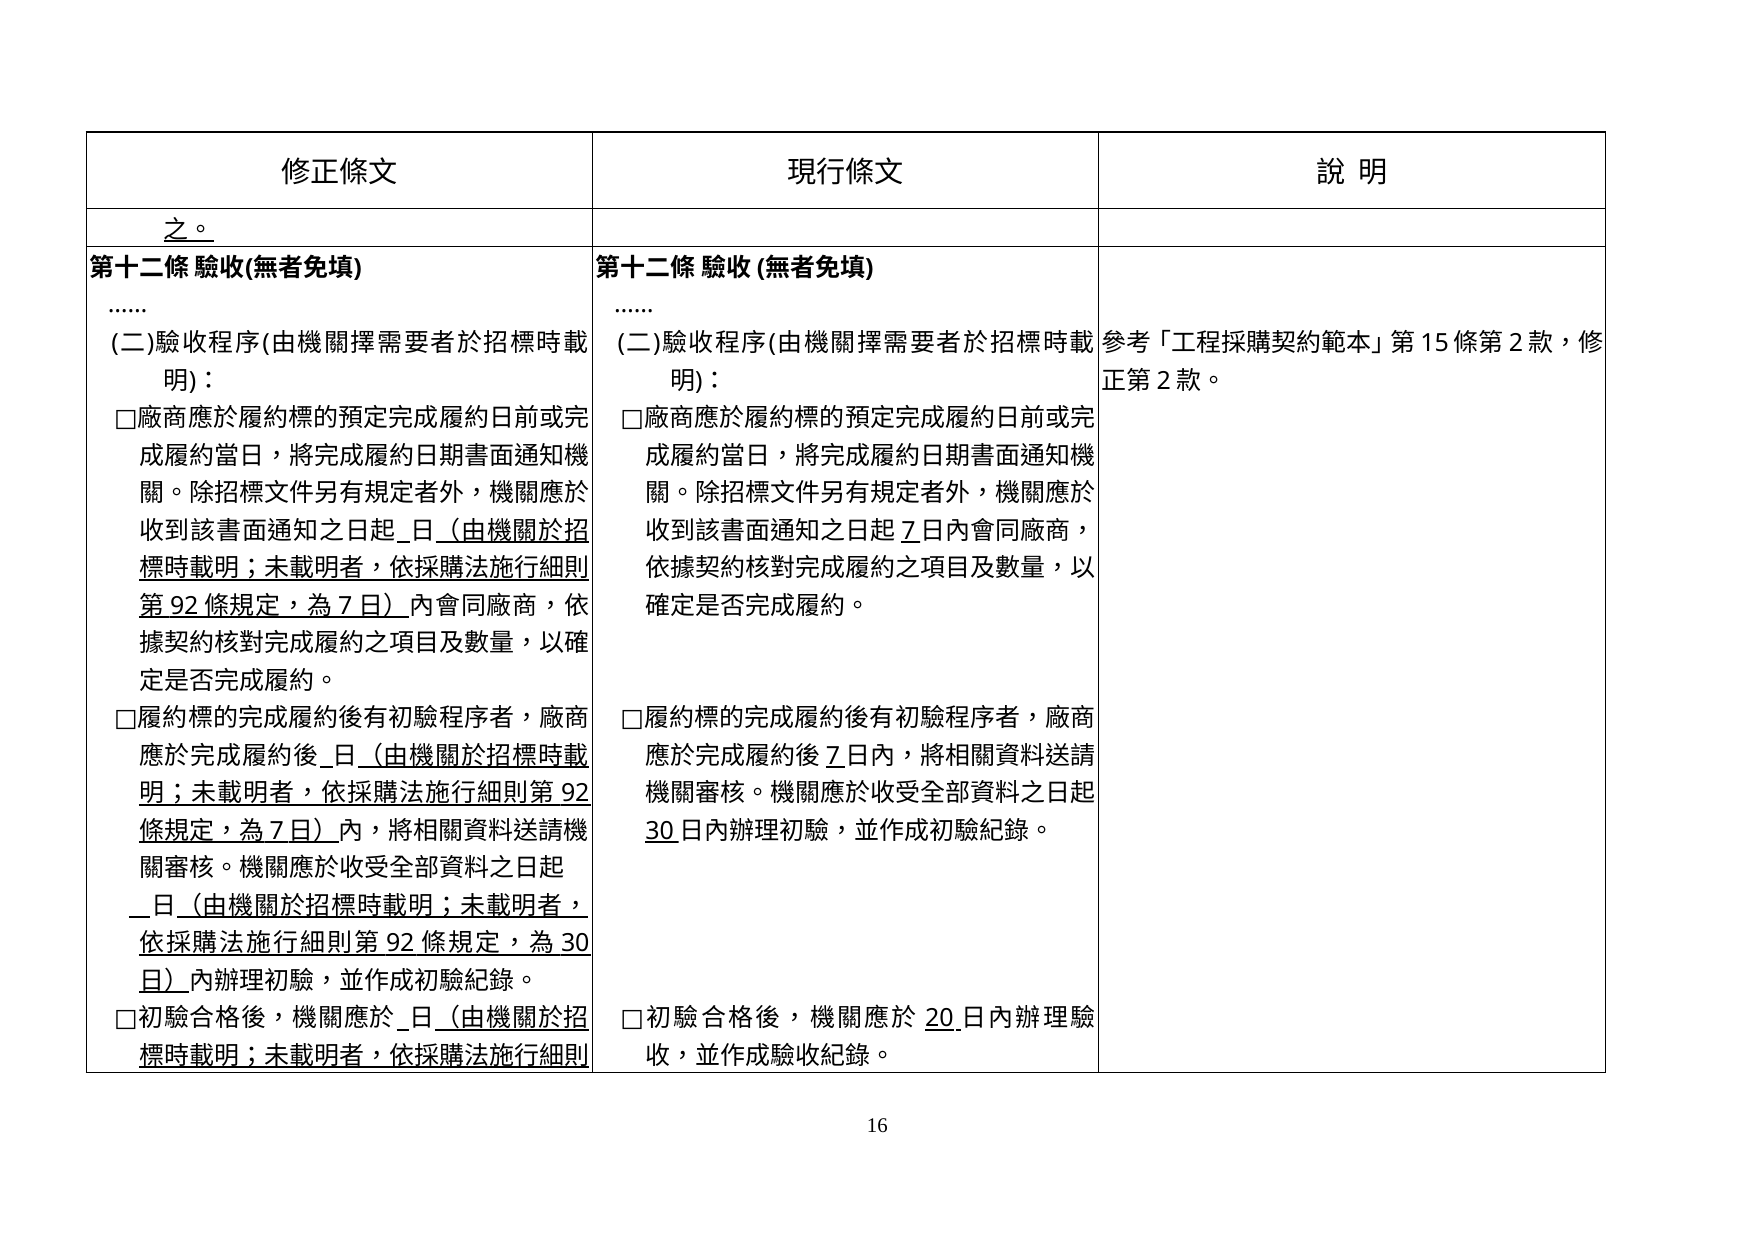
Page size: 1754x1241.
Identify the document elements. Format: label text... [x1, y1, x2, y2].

table_cell 第十二條 驗收 (無者免填) …… (二)驗收程序(由機關擇需要者於招標時載明)： □廠商應於履約標的預定完成履約日前或完成履約當日，將完成履約日期書面通知機關。除招標文件另有規定者外，機關應於收到該書面通知之日起7日內會同廠商，依據契約核對完成履約之項目及數量，以確定是否完成履約。 □履約標的完成履約後有初驗程序者，廠商應於完成履約後7日內，將相關資料送請機關審核。機關應於收受全部資料之日起30日內辦理初驗，並作成初驗紀錄。 □初驗合格後，機關應於20日內辦理驗收，並作成驗收紀錄。 [593, 247, 1098, 1072]
table_header 說 明 [1099, 133, 1605, 207]
table_header 修正條文 [87, 133, 592, 207]
table_cell [1099, 209, 1605, 246]
table_cell [593, 209, 1098, 246]
table_cell 參考「工程採購契約範本」第15條第2款，修正第2款。 [1099, 247, 1605, 1072]
table_cell 之。 [87, 209, 592, 246]
table_cell 第十二條 驗收(無者免填) …… (二)驗收程序(由機關擇需要者於招標時載明)： □廠商應於履約標的預定完成履約日前或完成履約當日，將完成履約日期書面通知機關。除招標文件另有規定者外，機關應於收到該書面通知之日起 日（由機關於招標時載明；未載明者，依採購法施行細則第92條規定，為7日）內會同廠商，依據契約核對完成履約之項目及數量，以確定是否完成履約。 □履約標的完成履約後有初驗程序者，廠商應於完成履約後 日（由機關於招標時載明；未載明者，依採購法施行細則第92條規定，為7日）內，將相關資料送請機關審核。機關應於收受全部資料之日起 日（由機關於招標時載明；未載明者，依採購法施行細則第92條規定，為30日）內辦理初驗，並作成初驗紀錄。 □初驗合格後，機關應於 日（由機關於招標時載明；未載明者，依採購法施行細則 [87, 247, 592, 1072]
table_header 現行條文 [593, 133, 1098, 207]
